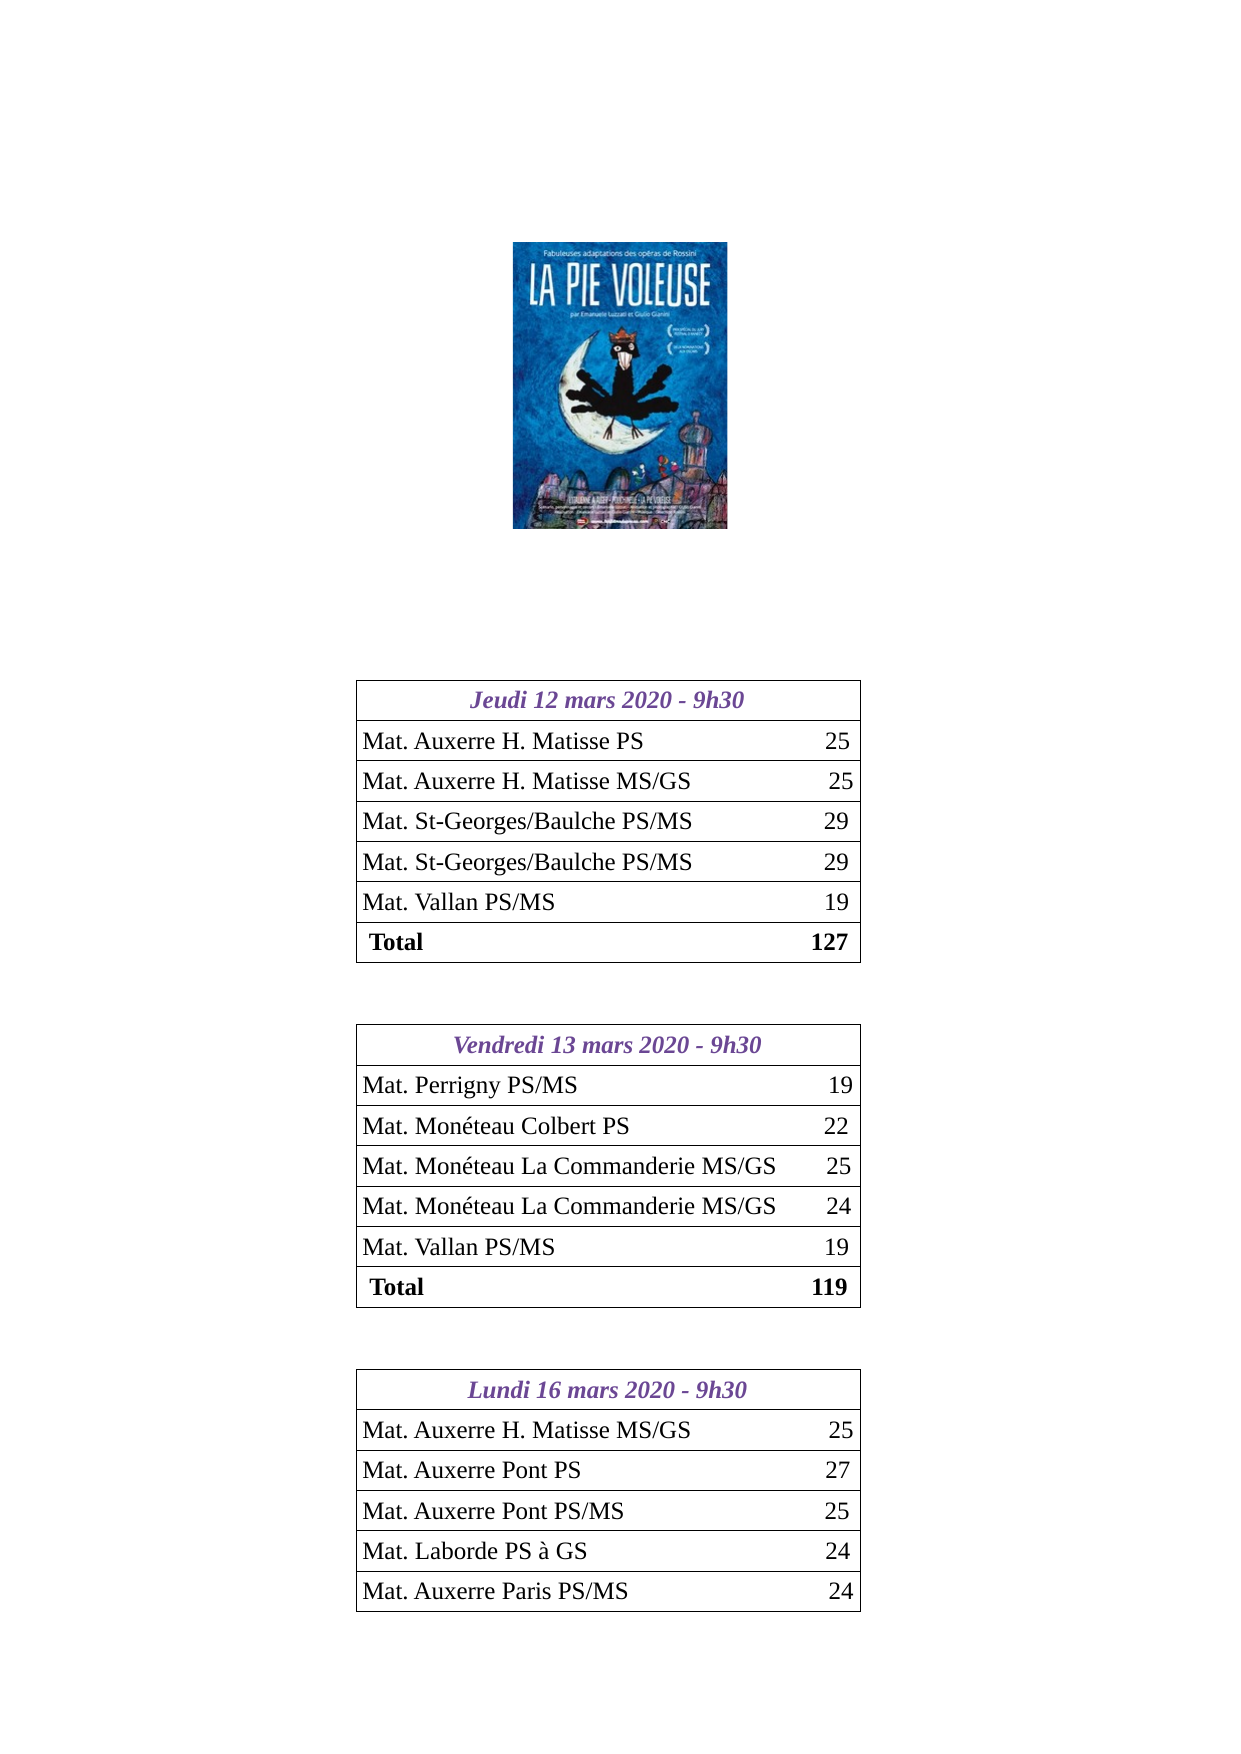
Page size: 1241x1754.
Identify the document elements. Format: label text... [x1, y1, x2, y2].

table_header Vendredi 13 mars 2020 - 9h30 [357, 1025, 860, 1065]
table_header Lundi 16 mars 2020 - 9h30 [357, 1370, 860, 1409]
table_cell Mat. Perrigny PS/MS 19 [357, 1066, 860, 1105]
table_cell Mat. Auxerre Pont PS 27 [357, 1451, 860, 1490]
table_cell Mat. Monéteau La Commanderie MS/GS 24 [357, 1187, 860, 1226]
table_cell Mat. St-Georges/Baulche PS/MS 29 [357, 842, 860, 881]
table_cell Total 127 [357, 923, 860, 962]
table_cell Mat. Laborde PS à GS 24 [357, 1531, 860, 1571]
table_header Jeudi 12 mars 2020 - 9h30 [357, 681, 860, 720]
table_cell Mat. Monéteau Colbert PS 22 [357, 1106, 860, 1145]
table_cell Mat. Auxerre Paris PS/MS 24 [357, 1572, 860, 1611]
table_cell Mat. Auxerre H. Matisse MS/GS 25 [357, 1410, 860, 1450]
table_cell Mat. Vallan PS/MS 19 [357, 1227, 860, 1266]
table_cell Mat. Vallan PS/MS 19 [357, 882, 860, 922]
table_cell Mat. Auxerre H. Matisse PS 25 [357, 721, 860, 760]
table_cell Total 119 [357, 1267, 860, 1307]
table_cell Mat. St-Georges/Baulche PS/MS 29 [357, 802, 860, 841]
table_cell Mat. Auxerre Pont PS/MS 25 [357, 1491, 860, 1530]
table_cell Mat. Monéteau La Commanderie MS/GS 25 [357, 1146, 860, 1186]
table_cell Mat. Auxerre H. Matisse MS/GS 25 [357, 761, 860, 801]
picture [512, 242, 728, 529]
